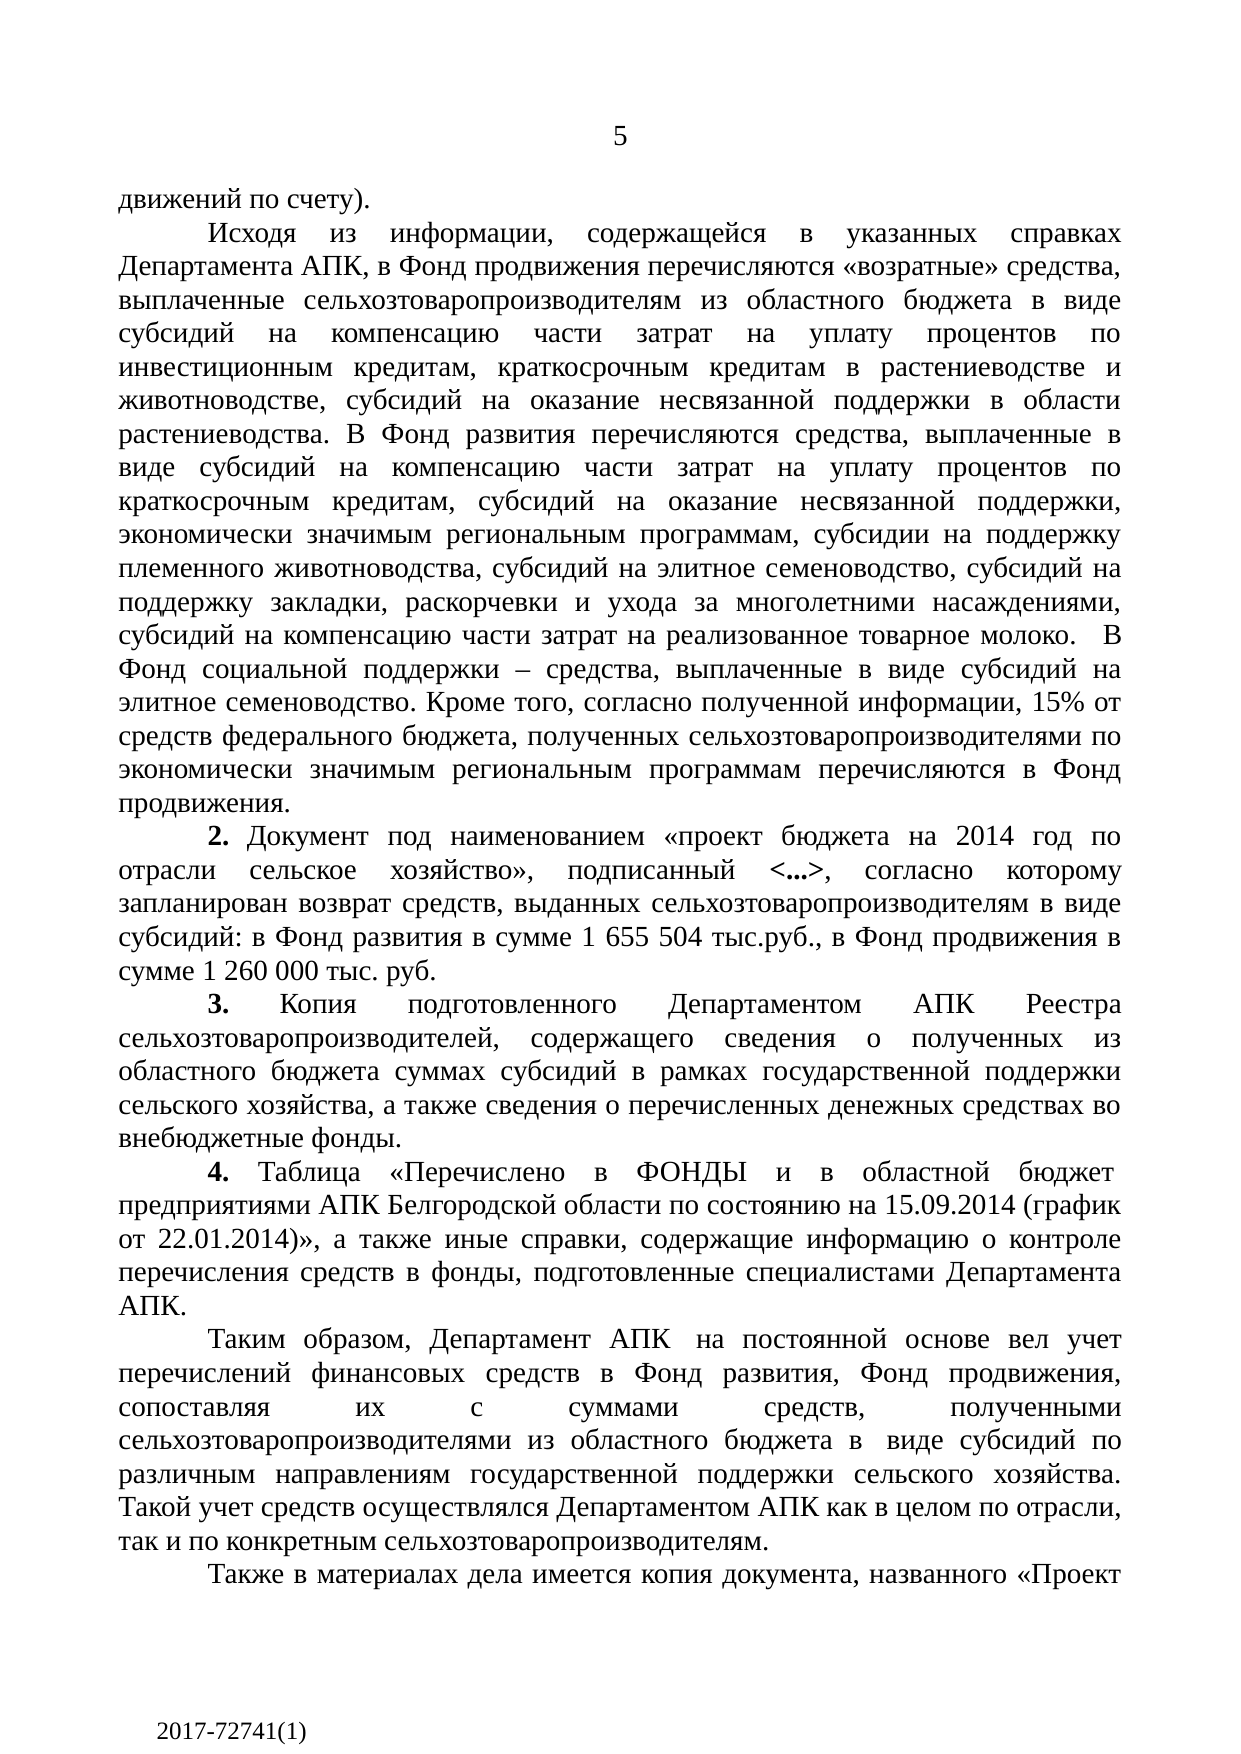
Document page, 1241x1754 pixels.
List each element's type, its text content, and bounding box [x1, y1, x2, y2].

text Также в материалах дела имеется копия документа, названного «Проект [118, 1556, 1122, 1590]
text Таким образом, Департамент АПК на постоянной основе вел учет перечислений финансовых средств в Фонд развития, Фонд продвижения, сопоставляя их с суммами средств, полученными сельхозтоваропроизводителями из областного бюджета в виде субсидий по различным направлениям государственной поддержки сельского хозяйства. Такой учет средств осуществлялся Департаментом АПК как в целом по отрасли, так и по конкретным сельхозтоваропроизводителям. [118, 1322, 1122, 1556]
text 4. Таблица «Перечислено в ФОНДЫ и в областной бюджет предприятиями АПК Белгородской области по состоянию на 15.09.2014 (график от 22.01.2014)», а также иные справки, содержащие информацию о контроле перечисления средств в фонды, подготовленные специалистами Департамента АПК. [118, 1154, 1122, 1322]
text 3. Копия подготовленного Департаментом АПК Реестра сельхозтоваропроизводителей, содержащего сведения о полученных из областного бюджета суммах субсидий в рамках государственной поддержки сельского хозяйства, а также сведения о перечисленных денежных средствах во внебюджетные фонды. [118, 986, 1122, 1154]
text движений по счету). [118, 181, 1122, 215]
text Исходя из информации, содержащейся в указанных справках Департамента АПК, в Фонд продвижения перечисляются «возратные» средства, выплаченные сельхозтоваропроизводителям из областного бюджета в виде субсидий на компенсацию части затрат на уплату процентов по инвестиционным кредитам, краткосрочным кредитам в растениеводстве и животноводстве, субсидий на оказание несвязанной поддержки в области растениеводства. В Фонд развития перечисляются средства, выплаченные в виде субсидий на компенсацию части затрат на уплату процентов по краткосрочным кредитам, субсидий на оказание несвязанной поддержки, экономически значимым региональным программам, субсидии на поддержку племенного животноводства, субсидий на элитное семеноводство, субсидий на поддержку закладки, раскорчевки и ухода за многолетними насаждениями, субсидий на компенсацию части затрат на реализованное товарное молоко. В Фонд социальной поддержки – средства, выплаченные в виде субсидий на элитное семеноводство. Кроме того, согласно полученной информации, 15% от средств федерального бюджета, полученных сельхозтоваропроизводителями по экономически значимым региональным программам перечисляются в Фонд продвижения. [118, 215, 1122, 818]
text 2. Документ под наименованием «проект бюджета на 2014 год по отрасли сельское хозяйство», подписанный <...>, согласно которому запланирован возврат средств, выданных сельхозтоваропроизводителям в виде субсидий: в Фонд развития в сумме 1 655 504 тыс.руб., в Фонд продвижения в сумме 1 260 000 тыс. руб. [118, 818, 1122, 986]
